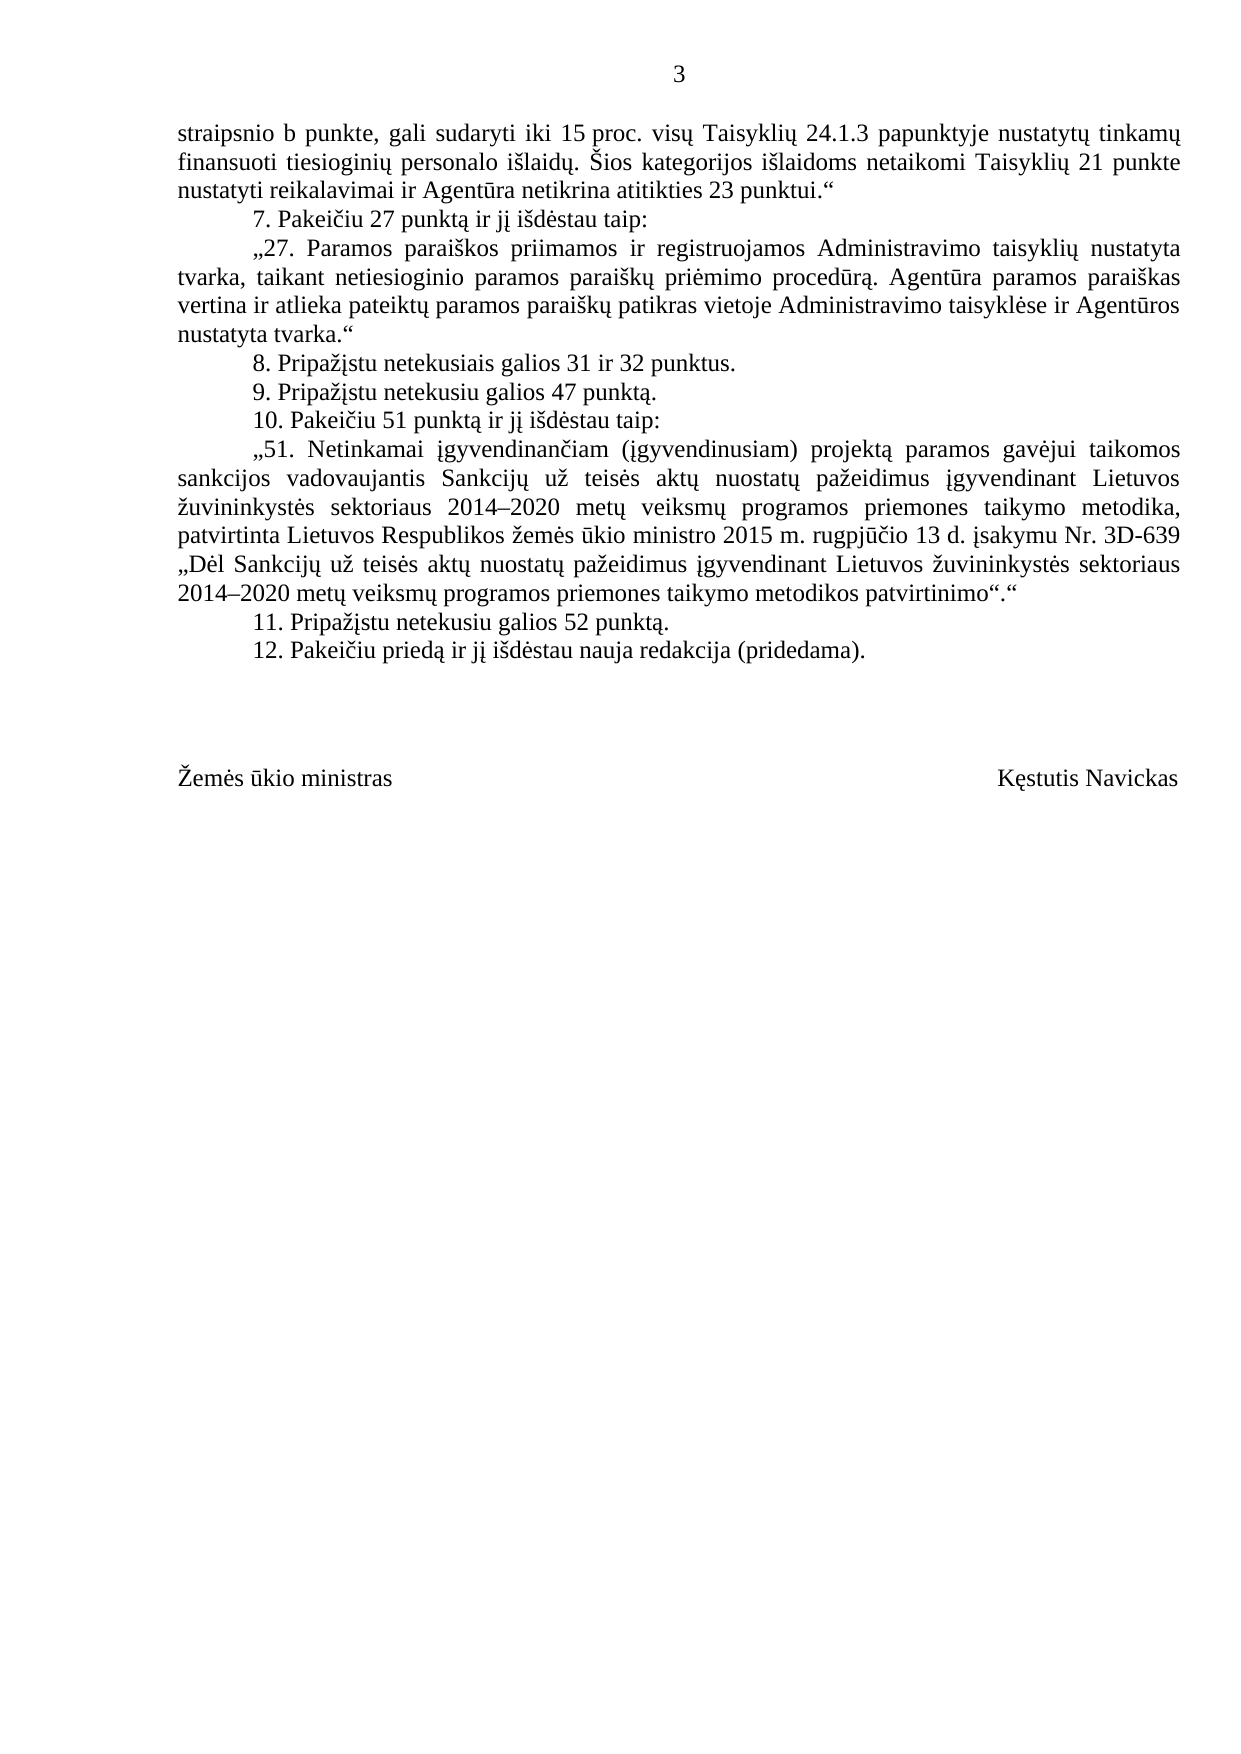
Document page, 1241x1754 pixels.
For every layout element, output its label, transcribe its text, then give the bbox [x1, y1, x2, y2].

text „51. Netinkamai įgyvendinančiam (įgyvendinusiam) projektą paramos gavėjui taikomos sankcijos vadovaujantis Sankcijų už teisės aktų nuostatų pažeidimus įgyvendinant Lietuvos žuvininkystės sektoriaus 2014–2020 metų veiksmų programos priemones taikymo metodika, patvirtinta Lietuvos Respublikos žemės ūkio ministro 2015 m. rugpjūčio 13 d. įsakymu Nr. 3D-639 „Dėl Sankcijų už teisės aktų nuostatų pažeidimus įgyvendinant Lietuvos žuvininkystės sektoriaus 2014–2020 metų veiksmų programos priemones taikymo metodikos patvirtinimo“.“ [177, 434, 1181, 607]
text straipsnio b punkte, gali sudaryti iki 15 proc. visų Taisyklių 24.1.3 papunktyje nustatytų tinkamų finansuoti tiesioginių personalo išlaidų. Šios kategorijos išlaidoms netaikomi Taisyklių 21 punkte nustatyti reikalavimai ir Agentūra netikrina atitikties 23 punktui.“ [177, 118, 1181, 204]
text 10. Pakeičiu 51 punktą ir jį išdėstau taip: [252, 406, 1181, 434]
text 12. Pakeičiu priedą ir jį išdėstau nauja redakcija (pridedama). [252, 636, 1181, 664]
text 11. Pripažįstu netekusiu galios 52 punktą. [252, 607, 1181, 636]
text „27. Paramos paraiškos priimamos ir registruojamos Administravimo taisyklių nustatyta tvarka, taikant netiesioginio paramos paraiškų priėmimo procedūrą. Agentūra paramos paraiškas vertina ir atlieka pateiktų paramos paraiškų patikras vietoje Administravimo taisyklėse ir Agentūros nustatyta tvarka.“ [177, 233, 1181, 348]
text Žemės ūkio ministras Kęstutis Navickas [177, 763, 1181, 792]
text 9. Pripažįstu netekusiu galios 47 punktą. [252, 377, 1181, 406]
text 7. Pakeičiu 27 punktą ir jį išdėstau taip: [252, 204, 1181, 233]
text 8. Pripažįstu netekusiais galios 31 ir 32 punktus. [252, 348, 1181, 377]
